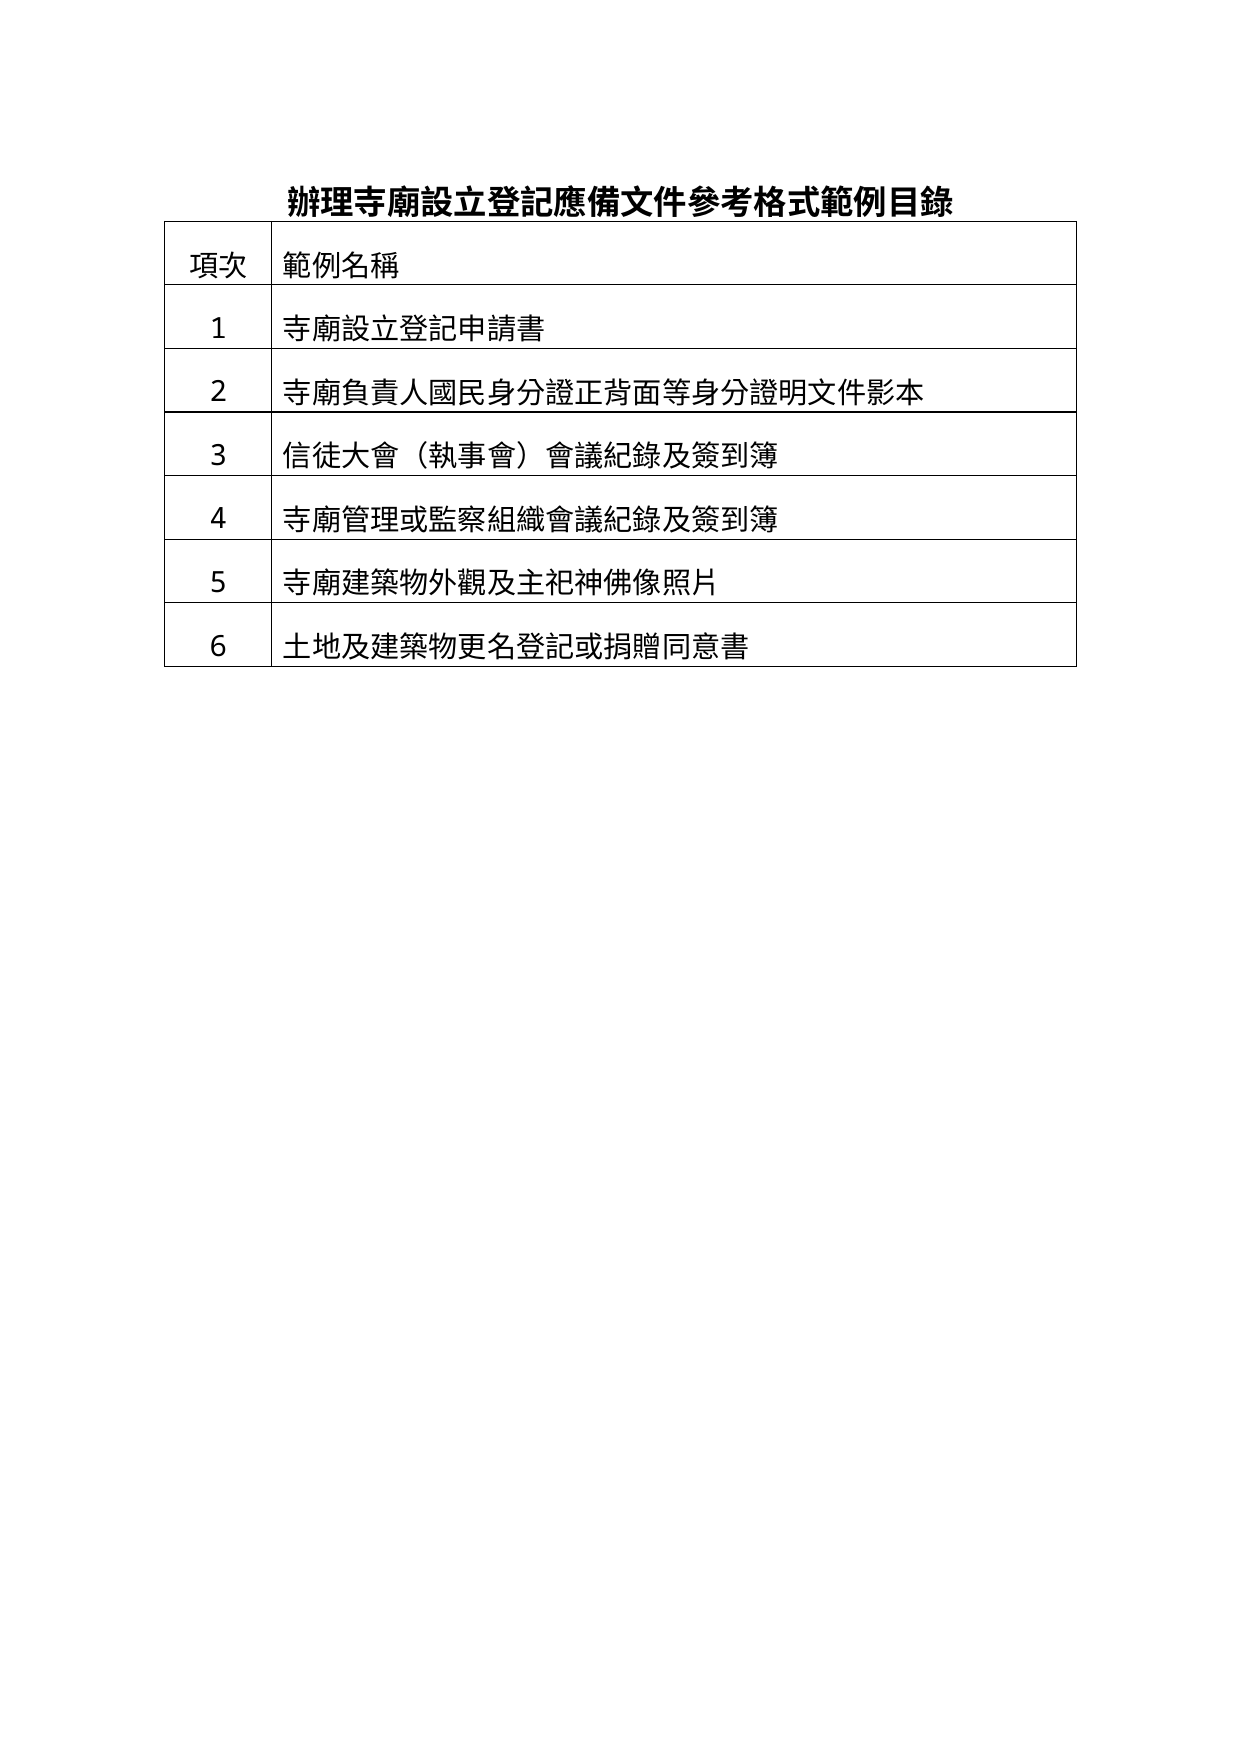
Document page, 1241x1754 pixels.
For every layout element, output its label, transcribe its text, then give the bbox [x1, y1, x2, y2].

table_cell 寺廟負責人國民身分證正背面等身分證明文件影本 [272, 349, 1076, 411]
table_cell 2 [165, 349, 271, 411]
text 辦理寺廟設立登記應備文件參考格式範例目錄 [112, 158, 1128, 221]
table_header 項次 [165, 222, 271, 284]
table_cell 寺廟設立登記申請書 [272, 285, 1076, 348]
table_header 範例名稱 [272, 222, 1076, 284]
table_cell 土地及建築物更名登記或捐贈同意書 [272, 603, 1076, 666]
table_cell 寺廟管理或監察組織會議紀錄及簽到簿 [272, 476, 1076, 538]
table_cell 1 [165, 285, 271, 348]
table_cell 寺廟建築物外觀及主祀神佛像照片 [272, 540, 1076, 602]
table_cell 信徒大會（執事會）會議紀錄及簽到簿 [272, 413, 1076, 475]
table_cell 3 [165, 413, 271, 475]
table_cell 6 [165, 603, 271, 666]
table_cell 4 [165, 476, 271, 538]
table_cell 5 [165, 540, 271, 602]
